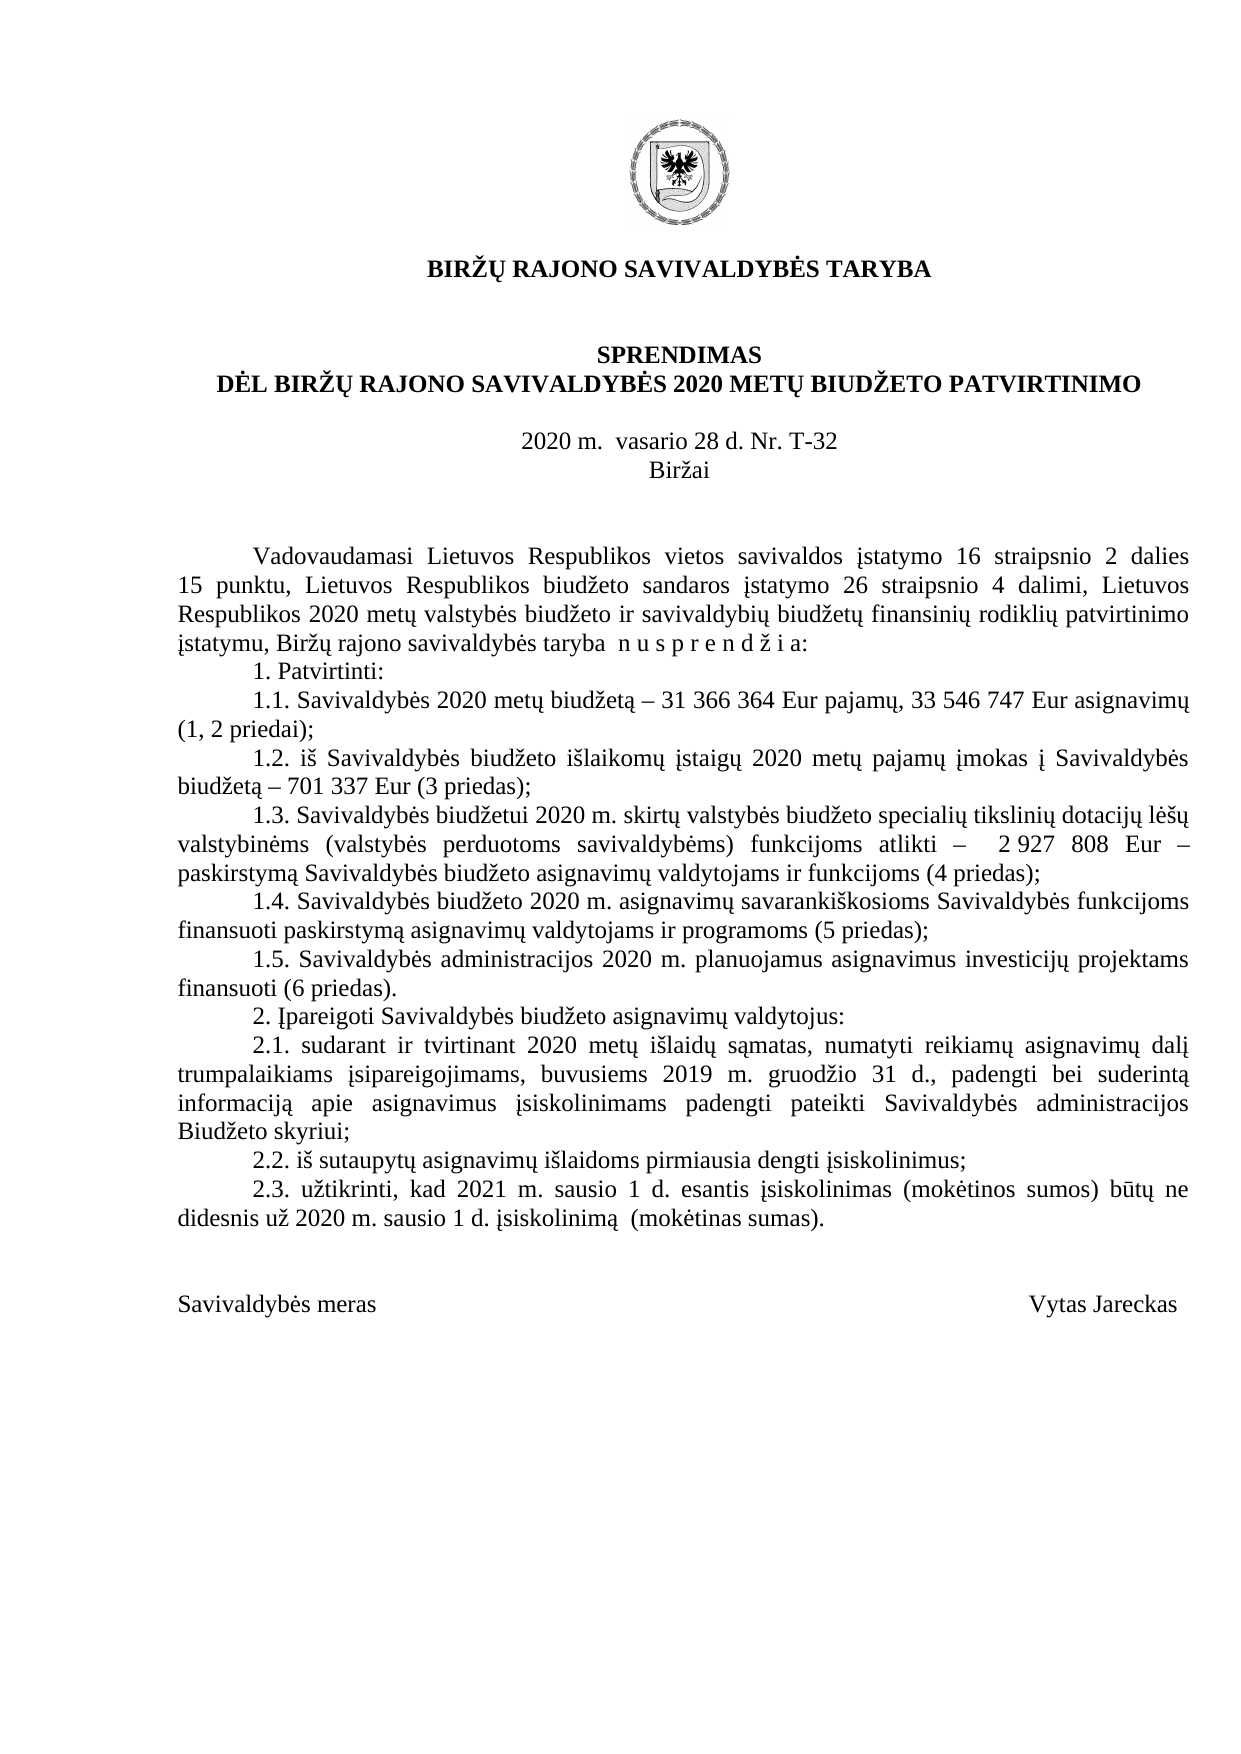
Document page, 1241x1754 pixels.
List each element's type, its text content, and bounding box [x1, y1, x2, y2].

text 1.2. iš Savivaldybės biudžeto išlaikomų įstaigų 2020 metų pajamų įmokas į Savivaldybės biudžetą – 701 337 Eur (3 priedas); [177, 743, 1190, 800]
text SPRENDIMAS [177, 340, 1181, 369]
text 1.4. Savivaldybės biudžeto 2020 m. asignavimų savarankiškosioms Savivaldybės funkcijoms finansuoti paskirstymą asignavimų valdytojams ir programoms (5 priedas); [177, 886, 1190, 944]
text Savivaldybės meras Vytas Jareckas [177, 1289, 1181, 1318]
text 1.3. Savivaldybės biudžetui 2020 m. skirtų valstybės biudžeto specialių tikslinių dotacijų lėšų valstybinėms (valstybės perduotoms savivaldybėms) funkcijoms atlikti – 2 927 808 Eur – paskirstymą Savivaldybės biudžeto asignavimų valdytojams ir funkcijoms (4 priedas); [177, 800, 1190, 886]
text 2.2. iš sutaupytų asignavimų išlaidoms pirmiausia dengti įsiskolinimus; [177, 1145, 1190, 1174]
text 2.3. užtikrinti, kad 2021 m. sausio 1 d. esantis įsiskolinimas (mokėtinos sumos) būtų ne didesnis už 2020 m. sausio 1 d. įsiskolinimą (mokėtinas sumas). [177, 1174, 1190, 1231]
text 2.1. sudarant ir tvirtinant 2020 metų išlaidų sąmatas, numatyti reikiamų asignavimų dalį trumpalaikiams įsipareigojimams, buvusiems 2019 m. gruodžio 31 d., padengti bei suderintą informaciją apie asignavimus įsiskolinimams padengti pateikti Savivaldybės administracijos Biudžeto skyriui; [177, 1030, 1190, 1145]
text BIRŽŲ RAJONO SAVIVALDYBĖS TARYBA [177, 254, 1181, 283]
text Vadovaudamasi Lietuvos Respublikos vietos savivaldos įstatymo 16 straipsnio 2 dalies 15 punktu, Lietuvos Respublikos biudžeto sandaros įstatymo 26 straipsnio 4 dalimi, Lietuvos Respublikos 2020 metų valstybės biudžeto ir savivaldybių biudžetų finansinių rodiklių patvirtinimo įstatymu, Biržų rajono savivaldybės taryba n u s p r e n d ž i a: [177, 541, 1190, 656]
text Biržai [177, 455, 1181, 484]
text 1.5. Savivaldybės administracijos 2020 m. planuojamus asignavimus investicijų projektams finansuoti (6 priedas). [177, 944, 1190, 1001]
text 2. Įpareigoti Savivaldybės biudžeto asignavimų valdytojus: [177, 1001, 1190, 1030]
text 2020 m. vasario 28 d. Nr. T-32 [177, 426, 1181, 455]
text 1. Patvirtinti: [177, 656, 1190, 685]
text 1.1. Savivaldybės 2020 metų biudžetą – 31 366 364 Eur pajamų, 33 546 747 Eur asignavimų (1, 2 priedai); [177, 685, 1190, 743]
text DĖL BIRŽŲ RAJONO SAVIVALDYBĖS 2020 METŲ BIUDŽETO PATVIRTINIMO [177, 369, 1181, 398]
